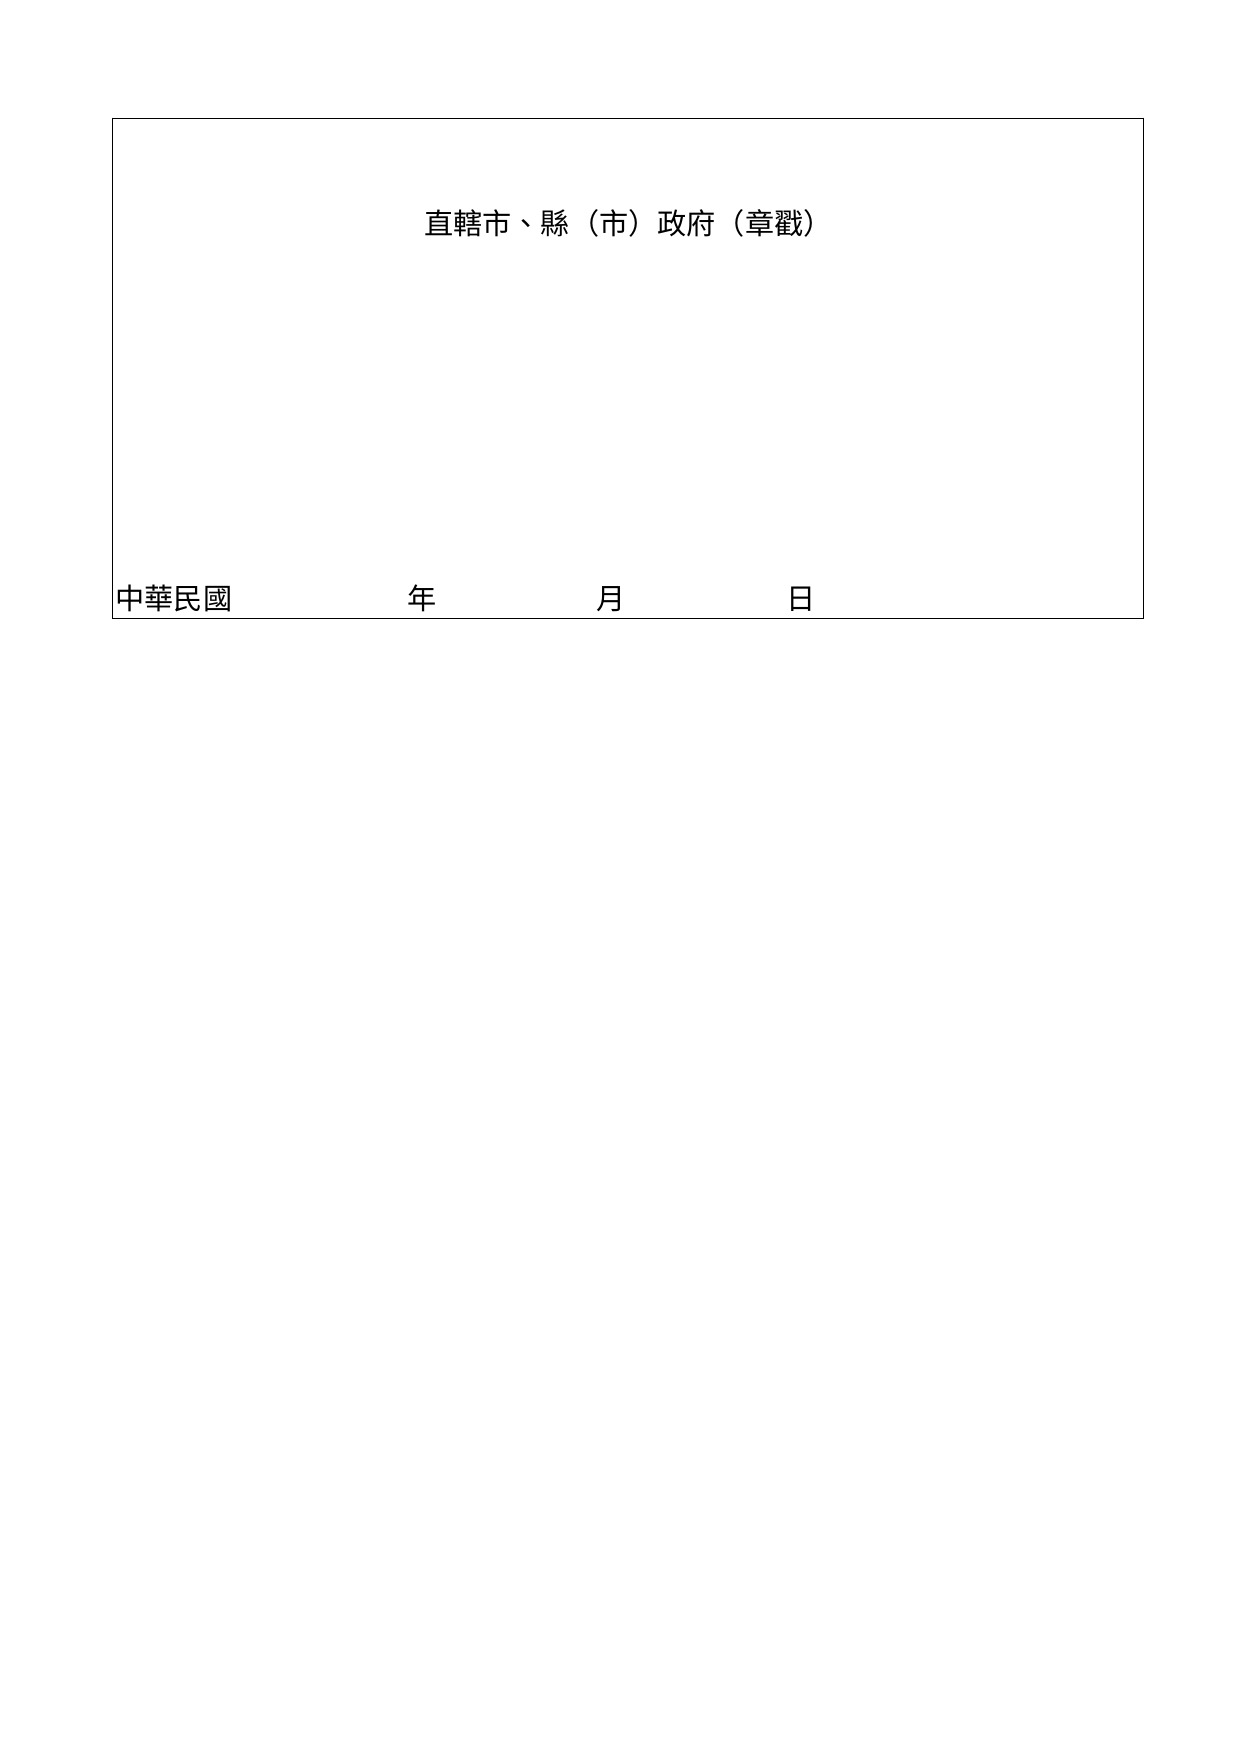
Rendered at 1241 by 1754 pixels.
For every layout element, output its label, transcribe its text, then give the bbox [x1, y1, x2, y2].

table_cell 直轄市、縣（市）政府（章戳） 中華民國 年 月 日 [113, 119, 1143, 618]
